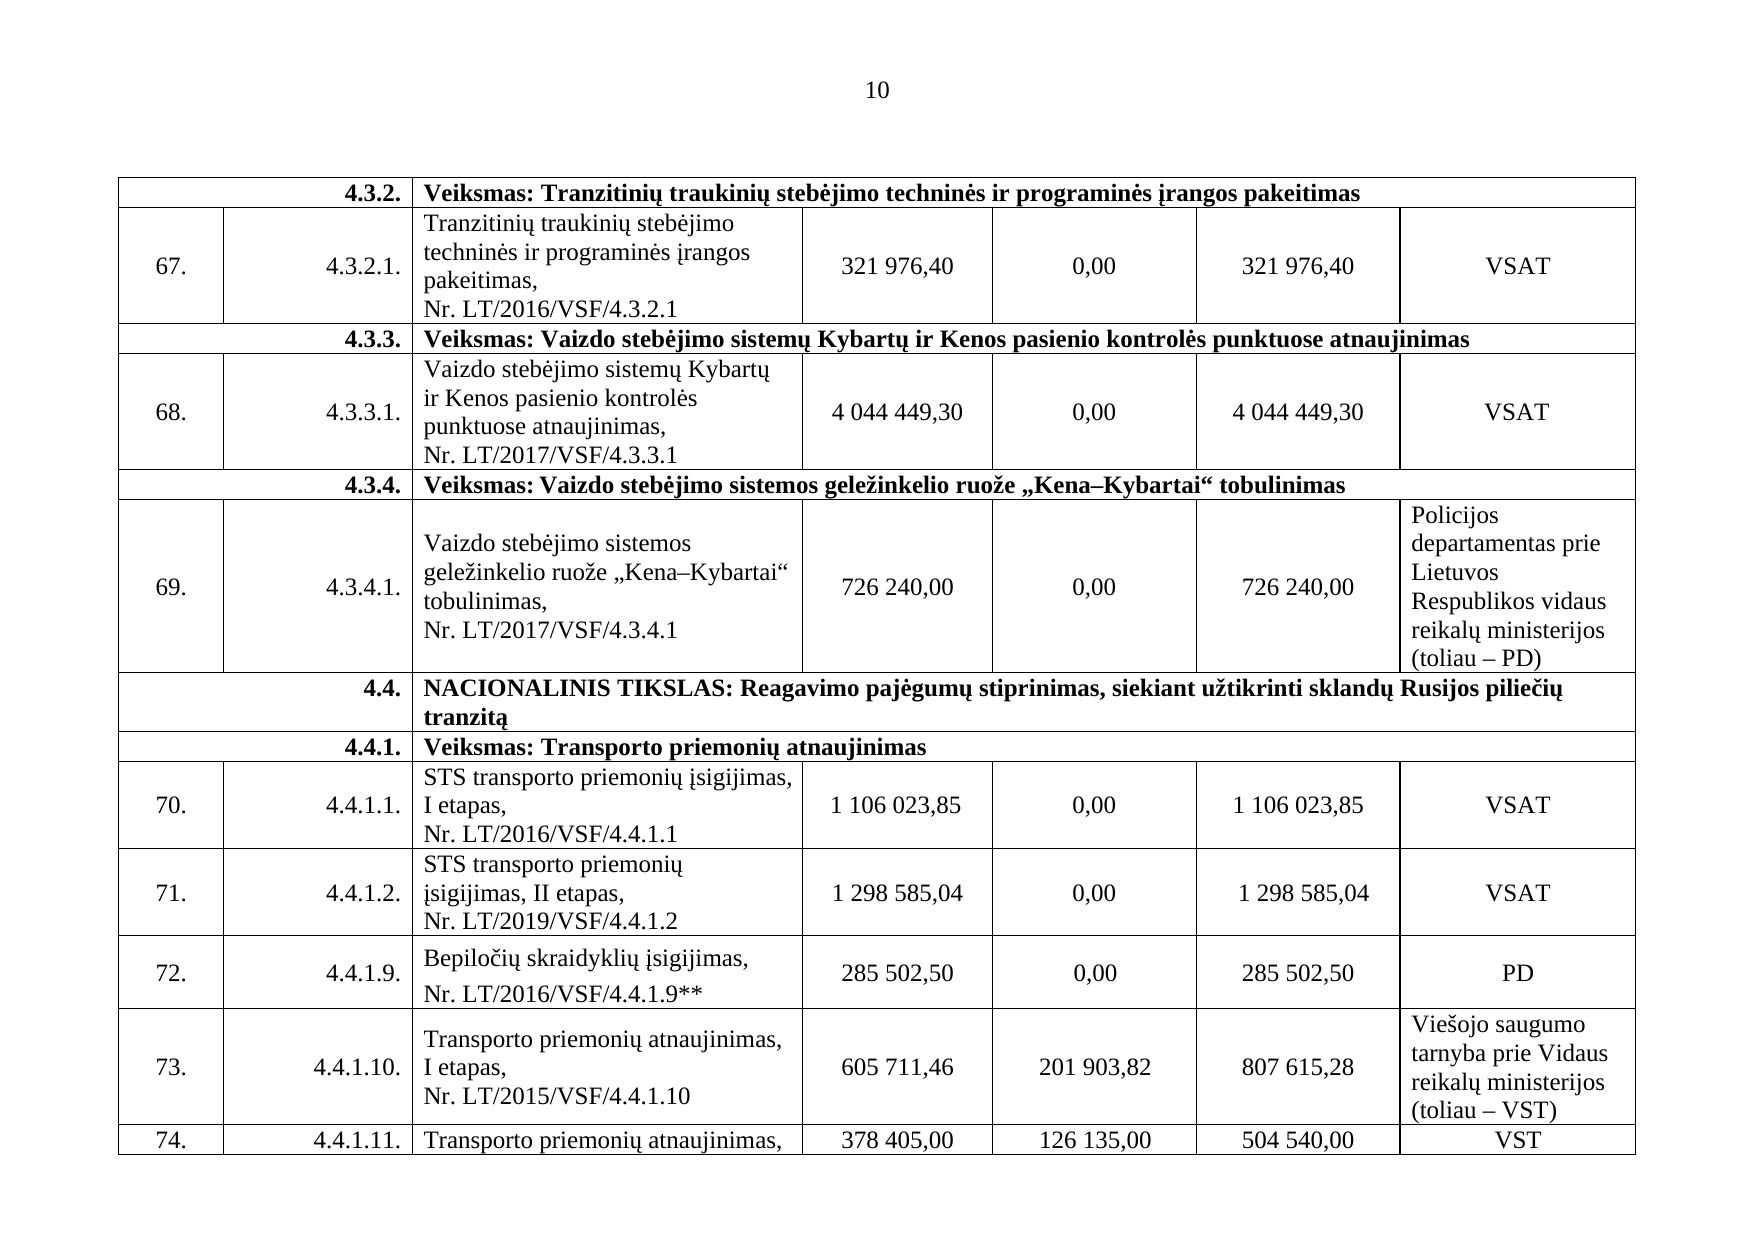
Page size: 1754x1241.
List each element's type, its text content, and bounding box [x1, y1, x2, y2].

table_cell 4 044 449,30 [803, 354, 992, 469]
table_cell VST [1401, 1125, 1635, 1154]
table_cell 4.3.4.1. [224, 500, 412, 672]
table_cell 68. [119, 354, 223, 469]
table_cell Transporto priemonių atnaujinimas, [413, 1125, 802, 1154]
table_cell Veiksmas: Vaizdo stebėjimo sistemos geležinkelio ruože „Kena–Kybartai“ tobulinimas [413, 470, 1635, 499]
table_cell STS transporto priemonių įsigijimas, I etapas, Nr. LT/2016/VSF/4.4.1.1 [413, 762, 802, 848]
table_cell 0,00 [993, 849, 1196, 935]
table_cell VSAT [1401, 849, 1635, 935]
table_cell VSAT [1401, 354, 1635, 469]
table_cell 378 405,00 [803, 1125, 992, 1154]
table_cell 0,00 [993, 936, 1196, 1008]
table_cell 1 106 023,85 [1197, 762, 1399, 848]
table_cell 73. [119, 1009, 223, 1124]
table_cell 72. [119, 936, 223, 1008]
table_cell 4.4.1.9. [224, 936, 412, 1008]
table_cell 1 106 023,85 [803, 762, 992, 848]
table_cell Tranzitinių traukinių stebėjimo techninės ir programinės įrangos pakeitimas, Nr. LT/2016/VSF/4.3.2.1 [413, 208, 802, 323]
table_cell 4.3.2. [119, 178, 412, 207]
table_cell Bepiločių skraidyklių įsigijimas, Nr. LT/2016/VSF/4.4.1.9** [413, 936, 802, 1008]
table_cell Vaizdo stebėjimo sistemos geležinkelio ruože „Kena–Kybartai“ tobulinimas, Nr. LT/2017/VSF/4.3.4.1 [413, 500, 802, 672]
table_cell 4.4.1.1. [224, 762, 412, 848]
table_cell 4.4.1. [119, 732, 412, 761]
table_cell 4.4.1.2. [224, 849, 412, 935]
table_cell Veiksmas: Tranzitinių traukinių stebėjimo techninės ir programinės įrangos pakeitimas [413, 178, 1635, 207]
table_cell 726 240,00 [1197, 500, 1399, 672]
table_cell 67. [119, 208, 223, 323]
table_cell 321 976,40 [1197, 208, 1399, 323]
table_cell Veiksmas: Vaizdo stebėjimo sistemų Kybartų ir Kenos pasienio kontrolės punktuose atnaujinimas [413, 324, 1635, 353]
table_cell Vaizdo stebėjimo sistemų Kybartų ir Kenos pasienio kontrolės punktuose atnaujinimas, Nr. LT/2017/VSF/4.3.3.1 [413, 354, 802, 469]
table_cell 74. [119, 1125, 223, 1154]
table_cell 4.4.1.10. [224, 1009, 412, 1124]
table_cell 69. [119, 500, 223, 672]
table_cell 4.4.1.11. [224, 1125, 412, 1154]
table_cell VSAT [1401, 208, 1635, 323]
table_cell STS transporto priemonių įsigijimas, II etapas, Nr. LT/2019/VSF/4.4.1.2 [413, 849, 802, 935]
table_cell 0,00 [993, 500, 1196, 672]
table_cell 0,00 [993, 208, 1196, 323]
table_cell 605 711,46 [803, 1009, 992, 1124]
table_cell 4.3.3. [119, 324, 412, 353]
table_cell 71. [119, 849, 223, 935]
table_cell Policijos departamentas prie Lietuvos Respublikos vidaus reikalų ministerijos (toliau – PD) [1401, 500, 1635, 672]
table_cell 201 903,82 [993, 1009, 1196, 1124]
table_cell Transporto priemonių atnaujinimas, I etapas, Nr. LT/2015/VSF/4.4.1.10 [413, 1009, 802, 1124]
table_cell 4.3.2.1. [224, 208, 412, 323]
table_cell 0,00 [993, 762, 1196, 848]
table_cell 285 502,50 [1197, 936, 1399, 1008]
table_cell 126 135,00 [993, 1125, 1196, 1154]
table_cell 4.3.3.1. [224, 354, 412, 469]
table_cell 726 240,00 [803, 500, 992, 672]
table_cell 4 044 449,30 [1197, 354, 1399, 469]
table_cell 4.3.4. [119, 470, 412, 499]
table_cell Viešojo saugumo tarnyba prie Vidaus reikalų ministerijos (toliau – VST) [1401, 1009, 1635, 1124]
table_cell 807 615,28 [1197, 1009, 1399, 1124]
table_cell 504 540,00 [1197, 1125, 1399, 1154]
table_cell VSAT [1401, 762, 1635, 848]
table_cell NACIONALINIS TIKSLAS: Reagavimo pajėgumų stiprinimas, siekiant užtikrinti sklandų Rusijos piliečių tranzitą [413, 673, 1635, 731]
table_cell 1 298 585,04 [1197, 849, 1399, 935]
table_cell 70. [119, 762, 223, 848]
table_cell 321 976,40 [803, 208, 992, 323]
table_cell Veiksmas: Transporto priemonių atnaujinimas [413, 732, 1635, 761]
table_cell 1 298 585,04 [803, 849, 992, 935]
table_cell PD [1401, 936, 1635, 1008]
table_cell 4.4. [119, 673, 412, 731]
table_cell 0,00 [993, 354, 1196, 469]
table_cell 285 502,50 [803, 936, 992, 1008]
